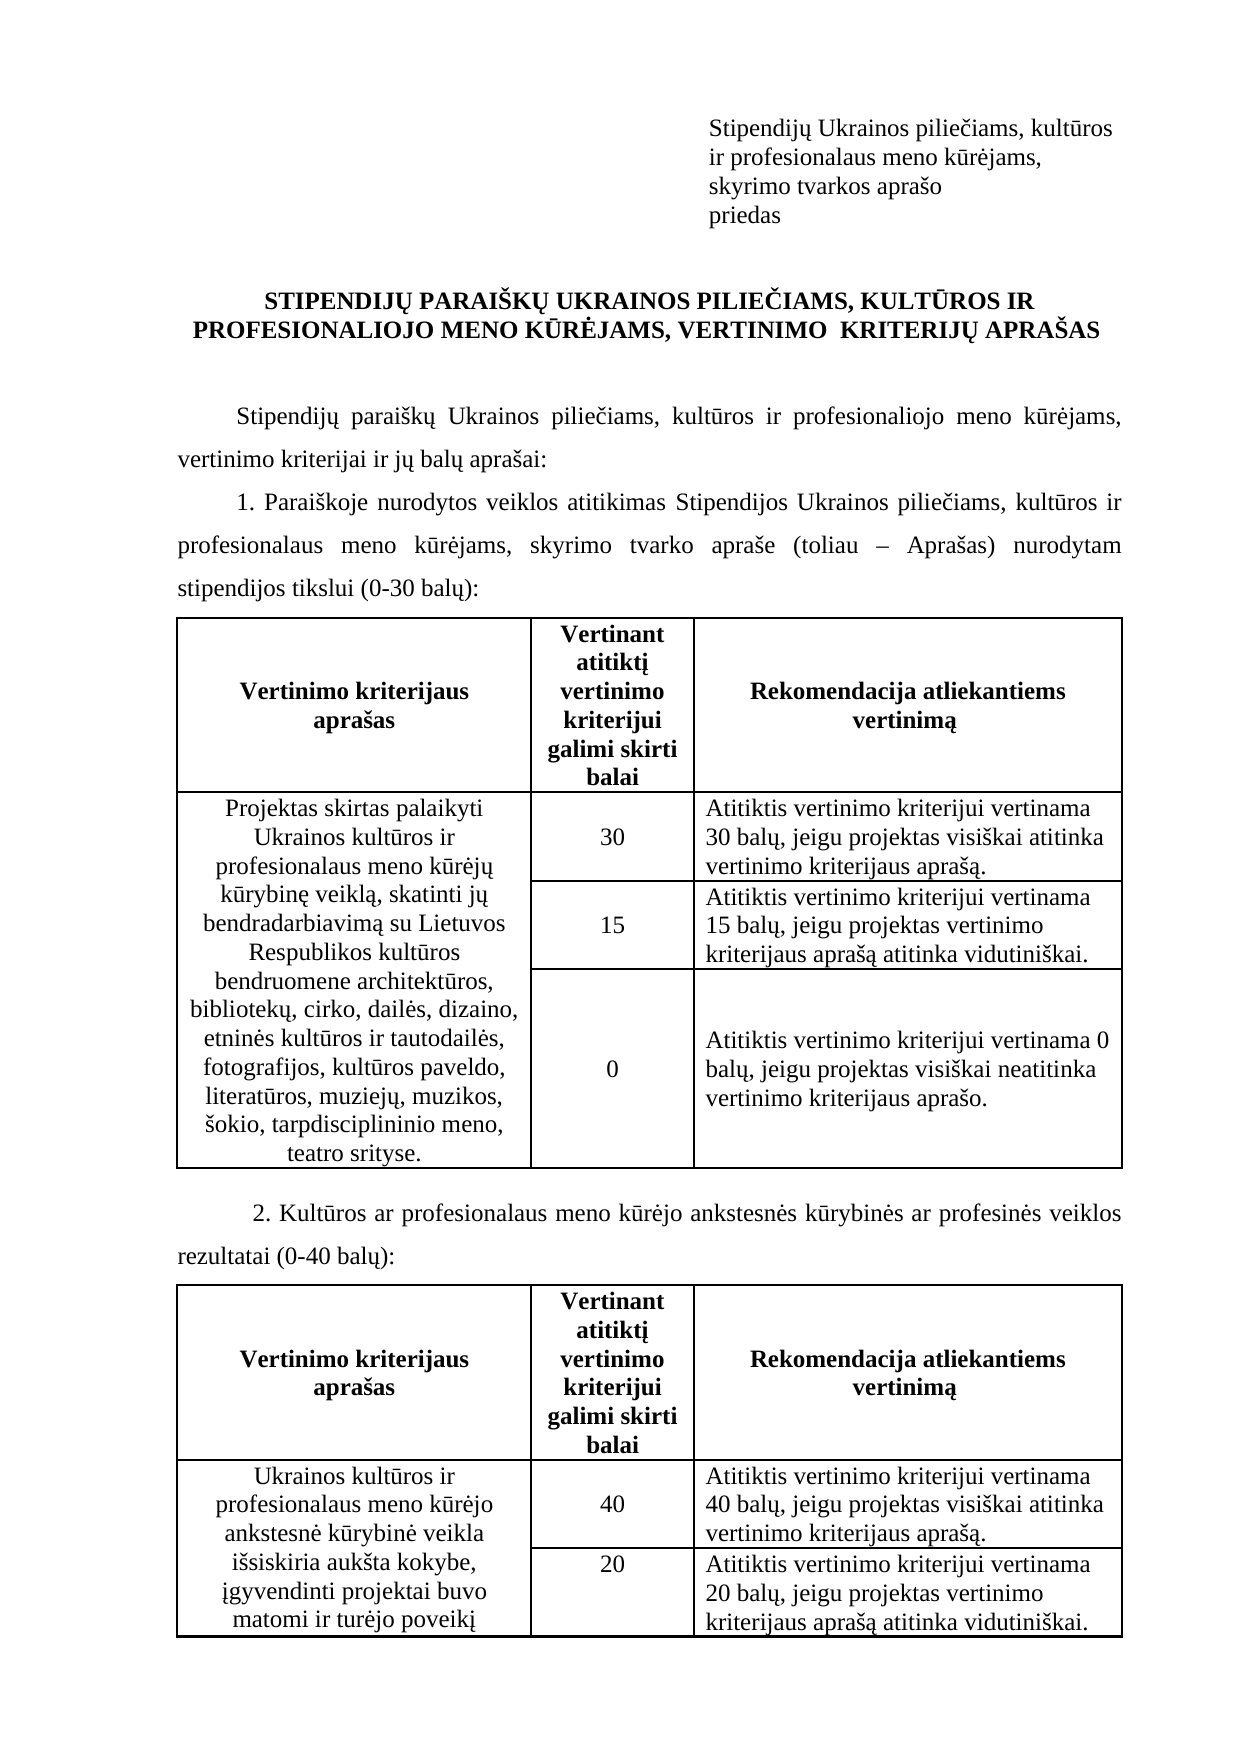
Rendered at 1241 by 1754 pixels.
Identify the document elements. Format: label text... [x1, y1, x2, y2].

table_cell 30 [532, 793, 693, 879]
table_header Vertinant atitiktį vertinimo kriterijui galimi skirti balai [532, 1286, 693, 1459]
table_cell 15 [532, 882, 693, 968]
text Stipendijų paraiškų Ukrainos piliečiams, kultūros ir profesionaliojo meno kūrėjams, vertinimo kriterijai ir jų balų aprašai: [177, 401, 1122, 473]
table_header Rekomendacija atliekantiems vertinimą [695, 619, 1121, 791]
table_cell Atitiktis vertinimo kriterijui vertinama 15 balų, jeigu projektas vertinimo kriterijaus aprašą atitinka vidutiniškai. [695, 882, 1121, 968]
table_cell Atitiktis vertinimo kriterijui vertinama 20 balų, jeigu projektas vertinimo kriterijaus aprašą atitinka vidutiniškai. [695, 1549, 1121, 1635]
table_cell Ukrainos kultūros ir profesionalaus meno kūrėjo ankstesnė kūrybinė veikla išsiskiria aukšta kokybe, įgyvendinti projektai buvo matomi ir turėjo poveikį [178, 1461, 530, 1635]
table_cell Atitiktis vertinimo kriterijui vertinama 0 balų, jeigu projektas visiškai neatitinka vertinimo kriterijaus aprašo. [695, 970, 1121, 1167]
table_cell 20 [532, 1549, 693, 1635]
text ir profesionalaus meno kūrėjams, [709, 142, 1122, 171]
table_cell 40 [532, 1461, 693, 1547]
table_header Vertinimo kriterijaus aprašas [178, 1286, 530, 1459]
text STIPENDIJŲ PARAIŠKŲ UKRAINOS PILIEČIAMS, KULTŪROS IR PROFESIONALIOJO MENO KŪRĖJAMS, VERTINIMO KRITERIJŲ APRAŠAS [177, 286, 1122, 343]
table_cell Atitiktis vertinimo kriterijui vertinama 30 balų, jeigu projektas visiškai atitinka vertinimo kriterijaus aprašą. [695, 793, 1121, 879]
text Stipendijų Ukrainos piliečiams, kultūros [709, 113, 1122, 142]
table_header Vertinimo kriterijaus aprašas [178, 619, 530, 791]
table_header Rekomendacija atliekantiems vertinimą [695, 1286, 1121, 1459]
text skyrimo tvarkos aprašo [709, 171, 1122, 200]
table_cell Projektas skirtas palaikyti Ukrainos kultūros ir profesionalaus meno kūrėjų kūrybinę veiklą, skatinti jų bendradarbiavimą su Lietuvos Respublikos kultūros bendruomene architektūros, bibliotekų, cirko, dailės, dizaino, etninės kultūros ir tautodailės, fotografijos, kultūros paveldo, literatūros, muziejų, muzikos, šokio, tarpdisciplininio meno, teatro srityse. [178, 793, 530, 1167]
text 2. Kultūros ar profesionalaus meno kūrėjo ankstesnės kūrybinės ar profesinės veiklos rezultatai (0-40 balų): [177, 1198, 1122, 1270]
text 1. Paraiškoje nurodytos veiklos atitikimas Stipendijos Ukrainos piliečiams, kultūros ir profesionalaus meno kūrėjams, skyrimo tvarko apraše (toliau – Aprašas) nurodytam stipendijos tikslui (0-30 balų): [177, 487, 1122, 602]
table_cell Atitiktis vertinimo kriterijui vertinama 40 balų, jeigu projektas visiškai atitinka vertinimo kriterijaus aprašą. [695, 1461, 1121, 1547]
text priedas [177, 200, 1122, 228]
table_header Vertinant atitiktį vertinimo kriterijui galimi skirti balai [532, 619, 693, 791]
table_cell 0 [532, 970, 693, 1167]
